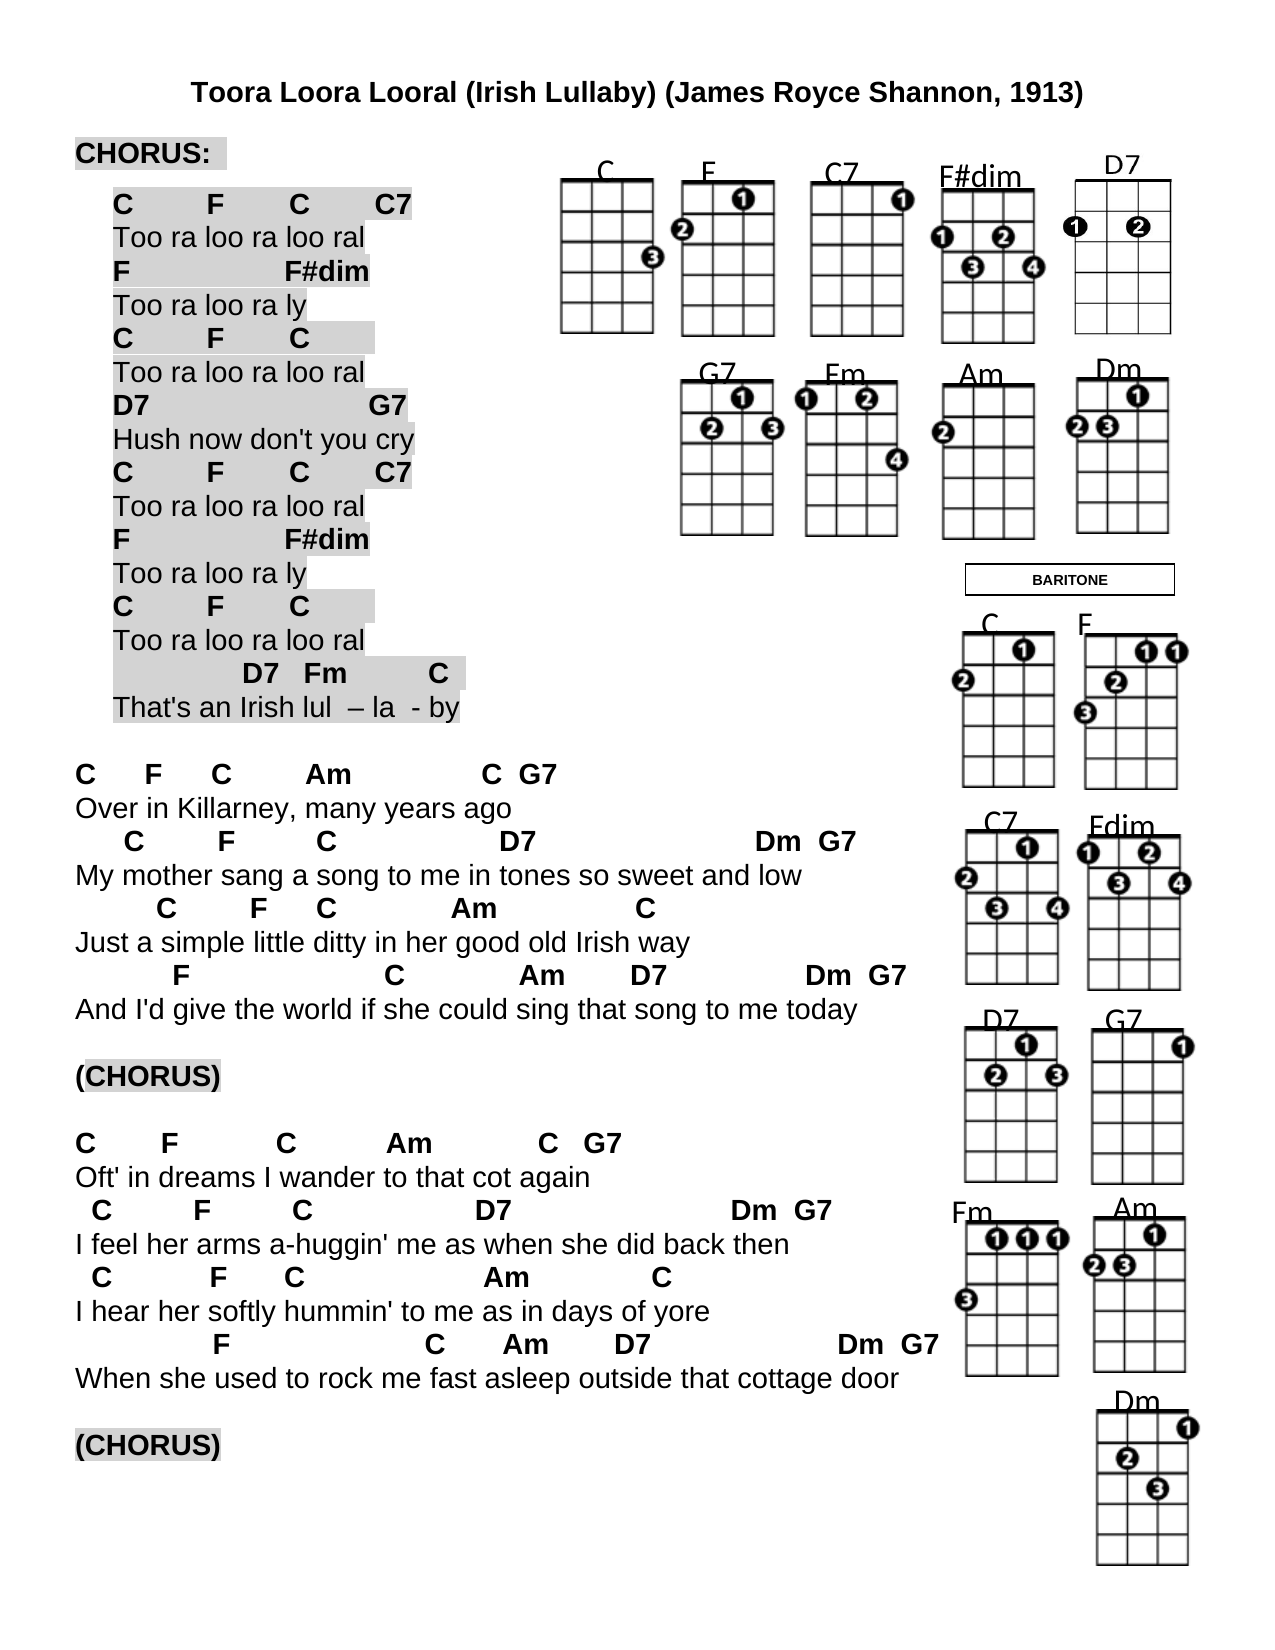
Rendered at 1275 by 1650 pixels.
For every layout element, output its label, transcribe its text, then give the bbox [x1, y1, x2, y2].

text C F C [112, 589, 1200, 623]
text When she used to rock me fast asleep outside that cottage door [75, 1361, 1200, 1394]
text [1049, 455, 1062, 489]
text BARITONE [981, 572, 1159, 587]
text [918, 254, 927, 287]
text Oft' in dreams I wander to that cot again [75, 1159, 1200, 1193]
text F C Am D7 Dm G7 [75, 1327, 951, 1361]
text C F C D7 Dm G7 [1010, 824, 1090, 834]
text F F#dim [112, 522, 1200, 556]
text [912, 455, 928, 489]
text [1180, 220, 1200, 254]
text [789, 187, 796, 220]
text Too ra loo ra loo ral [1082, 623, 1200, 656]
text (CHORUS) [75, 1059, 950, 1092]
text [912, 422, 928, 455]
text And I'd give the world if she could sing that song to me today [75, 992, 1200, 1025]
text I feel her arms a-huggin' me as when she did back then [75, 1227, 951, 1260]
text F C Am D7 Dm G7 [75, 958, 1200, 992]
text [1072, 1059, 1077, 1092]
text Hush now don't you cry [112, 422, 666, 455]
text [1180, 254, 1200, 287]
text Just a simple little ditty in her good old Irish way [75, 925, 951, 958]
text C F C [112, 321, 1200, 354]
text Too ra loo ra loo ral [112, 489, 666, 522]
text [1049, 254, 1055, 287]
text (CHORUS) [75, 1428, 1082, 1461]
text CHORUS: [75, 137, 1055, 170]
text [918, 187, 1055, 220]
text [1183, 388, 1200, 422]
text C F C D7 Dm G7 [1153, 824, 1200, 858]
text I hear her softly hummin' to me as in days of yore [75, 1294, 951, 1327]
text Toora Loora Looral (Irish Lullaby) (James Royce Shannon, 1913) [75, 75, 1200, 108]
text F F#dim [112, 254, 546, 287]
text Too ra loo ra ly [112, 556, 1200, 596]
text [789, 254, 796, 287]
text C F C Am C G7 [75, 757, 1200, 791]
text [1183, 422, 1200, 455]
text [912, 388, 928, 422]
text C F C D7 Dm G7 [75, 1193, 1200, 1227]
text My mother sang a song to me in tones so sweet and low [75, 858, 951, 891]
text Too ra loo ra loo ral [112, 623, 983, 656]
text C F C C7 [112, 455, 666, 489]
text Too ra loo ra ly [112, 287, 546, 321]
text D7 Fm C [112, 656, 948, 690]
text [1183, 455, 1200, 489]
text C F C Am C G7 [75, 1126, 950, 1159]
text C F C Am C [75, 1260, 951, 1294]
text [1192, 656, 1200, 690]
text Too ra loo ra loo ral [112, 220, 546, 254]
text That's an Irish lul – la - by [112, 690, 948, 723]
text [912, 489, 928, 522]
text D7 G7 [112, 388, 666, 422]
text [1180, 287, 1200, 321]
text [1049, 489, 1062, 522]
text [1183, 489, 1200, 522]
text C F C C7 [112, 187, 546, 220]
text [1180, 187, 1200, 220]
text C F C Am C [75, 891, 951, 925]
text Too ra loo ra loo ral [112, 354, 1200, 388]
text [1049, 388, 1062, 422]
text Too ra loo ra loo ral [985, 623, 1079, 656]
text [1073, 1260, 1079, 1294]
text [1180, 137, 1200, 170]
text C F C D7 Dm G7 [75, 824, 985, 858]
text Over in Killarney, many years ago [75, 791, 1200, 824]
